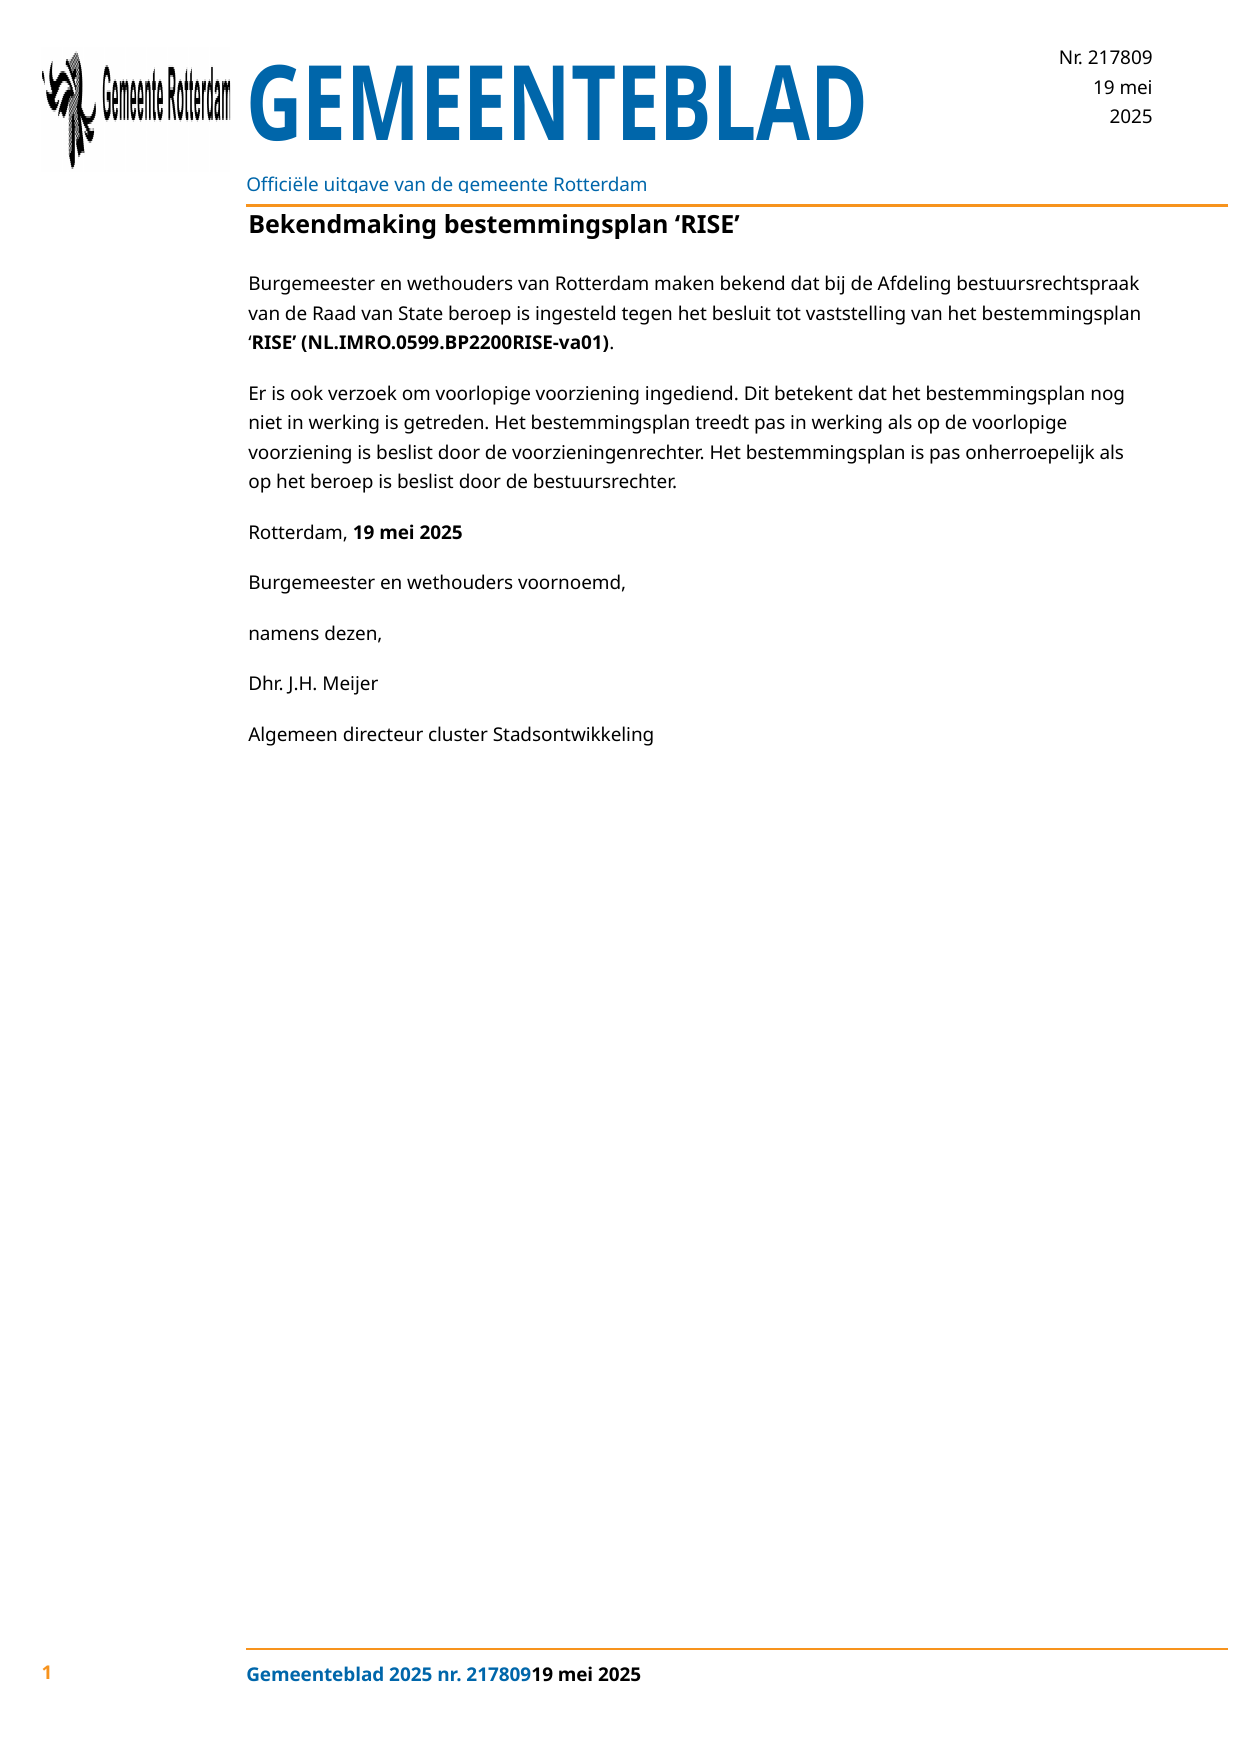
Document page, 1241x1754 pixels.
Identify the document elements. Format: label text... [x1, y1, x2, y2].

text Burgemeester en wethouders van Rotterdam maken bekend dat bij de Afdeling bestuursrechtspraak van de Raad van State beroep is ingesteld tegen het besluit tot vaststelling van het bestemmingsplan ‘RISE’ (NL.IMRO.0599.BP2200RISE-va01). [248, 270, 1152, 355]
picture [41, 47, 231, 172]
text Bekendmaking bestemmingsplan ‘RISE’ [248, 207, 1152, 241]
text Algemeen directeur cluster Stadsontwikkeling [248, 721, 1152, 746]
text Er is ook verzoek om voorlopige voorziening ingediend. Dit betekent dat het bestemmingsplan nog niet in werking is getreden. Het bestemmingsplan treedt pas in werking als op de voorlopige voorziening is beslist door de voorzieningenrechter. Het bestemmingsplan is pas onherroepelijk als op het beroep is beslist door de bestuursrechter. [248, 380, 1152, 494]
text namens dezen, [248, 620, 1152, 646]
text Burgemeester en wethouders voornoemd, [248, 569, 1152, 595]
text Rotterdam, 19 mei 2025 [248, 519, 1152, 545]
text Dhr. J.H. Meijer [248, 670, 1152, 696]
